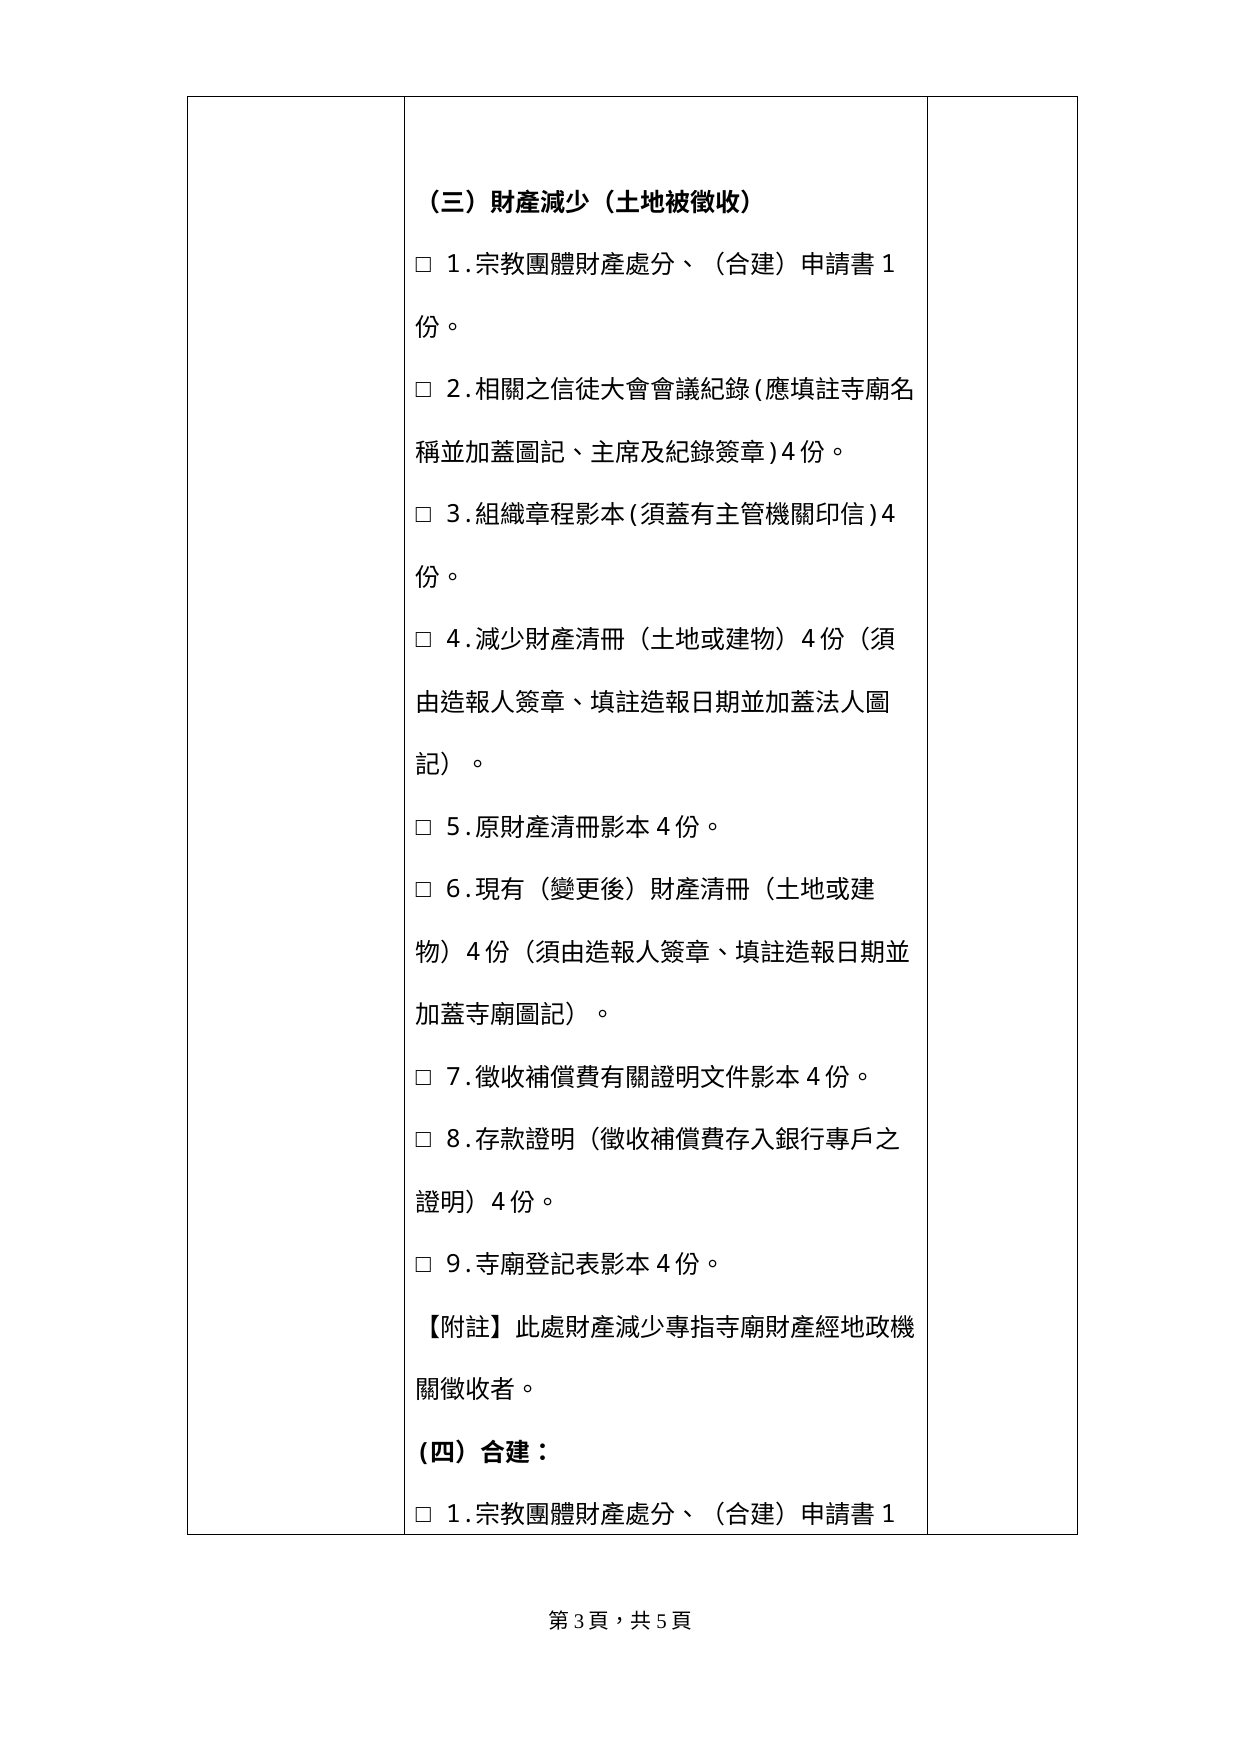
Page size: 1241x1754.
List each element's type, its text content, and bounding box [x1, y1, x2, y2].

table_cell [928, 97, 1077, 1534]
table_cell （三）財產減少（土地被徵收） □ 1.宗教團體財產處分、（合建）申請書1份。 □ 2.相關之信徒大會會議紀錄(應填註寺廟名稱並加蓋圖記、主席及紀錄簽章)4份。 □ 3.組織章程影本(須蓋有主管機關印信)4份。 □ 4.減少財產清冊（土地或建物）4份（須由造報人簽章、填註造報日期並加蓋法人圖記）。 □ 5.原財產清冊影本4份。 □ 6.現有（變更後）財產清冊（土地或建物）4份（須由造報人簽章、填註造報日期並加蓋寺廟圖記）。 □ 7.徵收補償費有關證明文件影本4份。 □ 8.存款證明（徵收補償費存入銀行專戶之證明）4份。 □ 9.寺廟登記表影本4份。 【附註】此處財產減少專指寺廟財產經地政機關徵收者。 (四）合建： □ 1.宗教團體財產處分、（合建）申請書1 [405, 97, 927, 1534]
table_cell [188, 97, 404, 1534]
